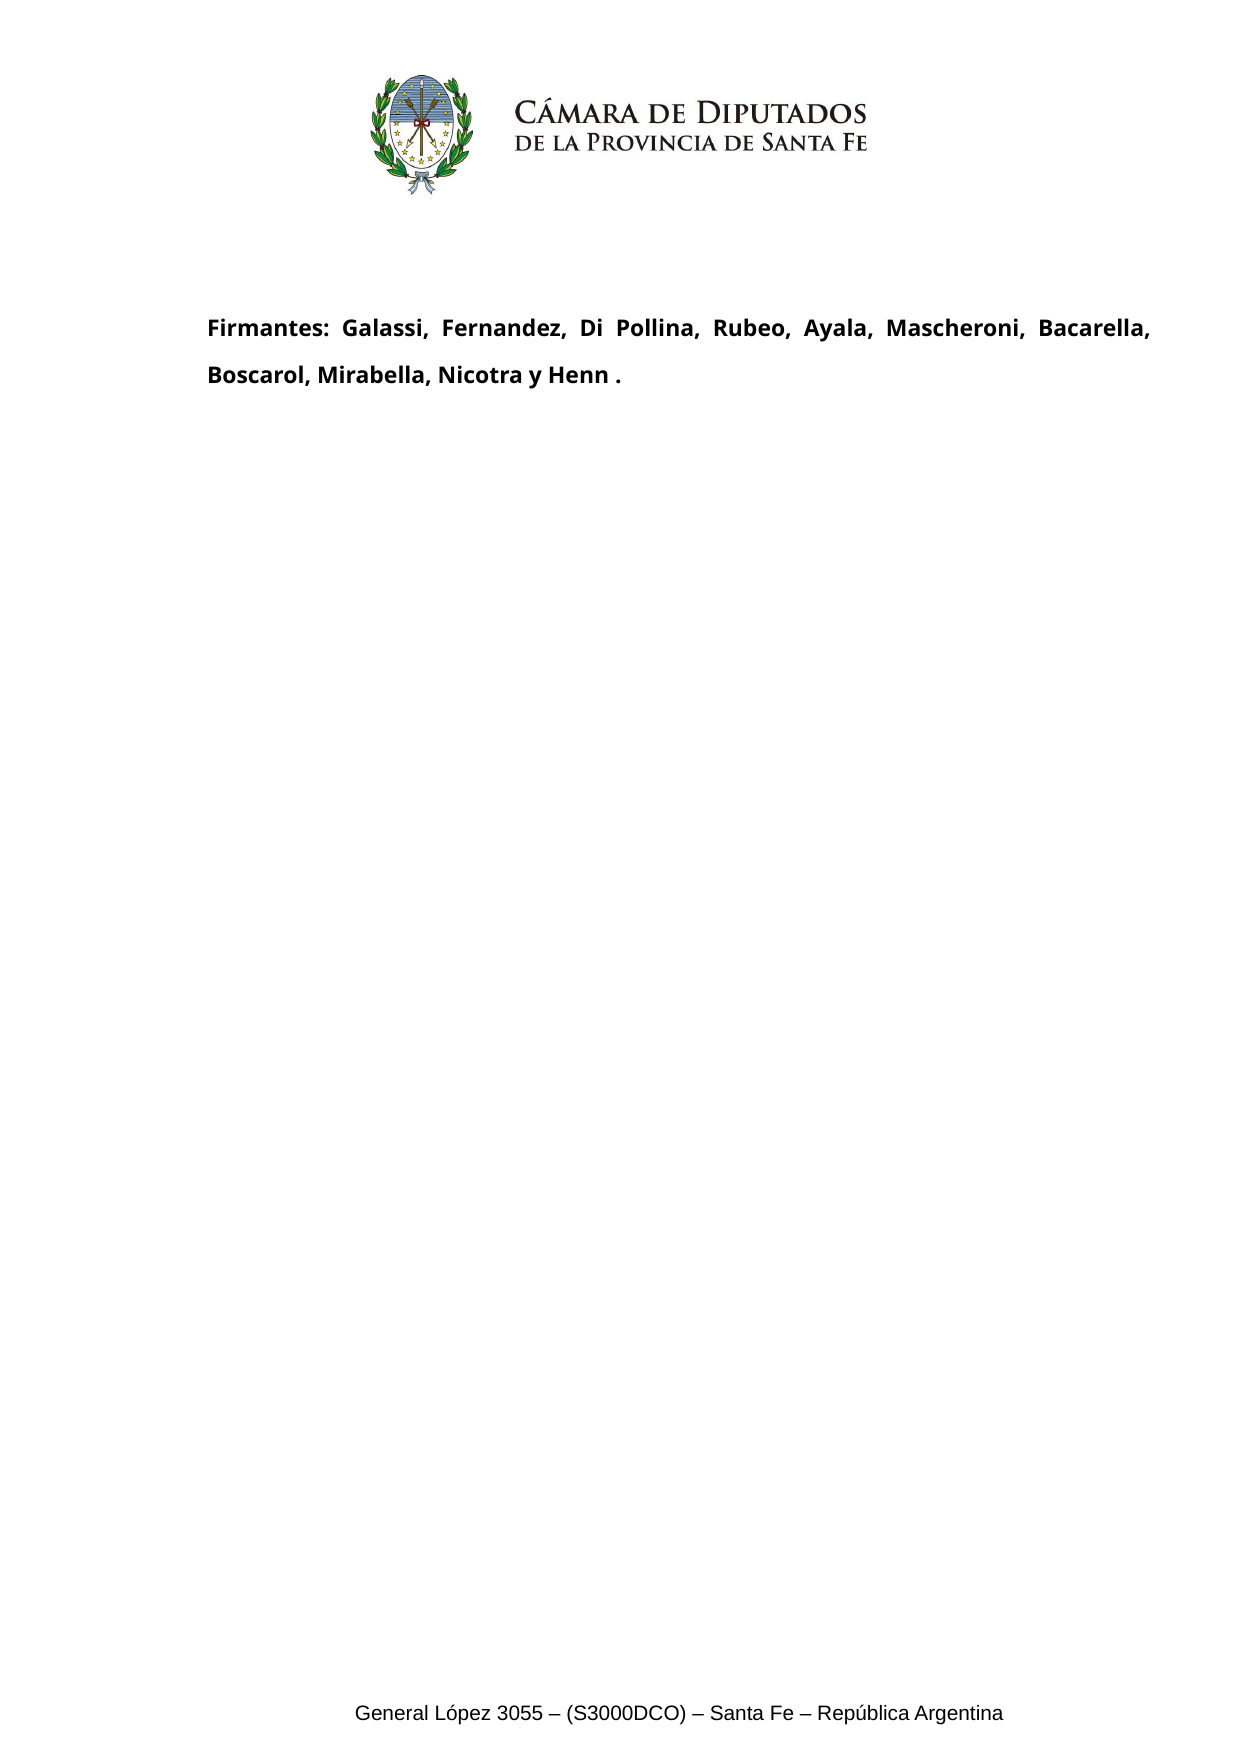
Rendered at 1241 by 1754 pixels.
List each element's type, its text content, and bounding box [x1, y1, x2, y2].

text Firmantes: Galassi, Fernandez, Di Pollina, Rubeo, Ayala, Mascheroni, Bacarella, Boscarol, Mirabella, Nicotra y Henn . [207, 312, 1152, 390]
picture [370, 75, 867, 199]
